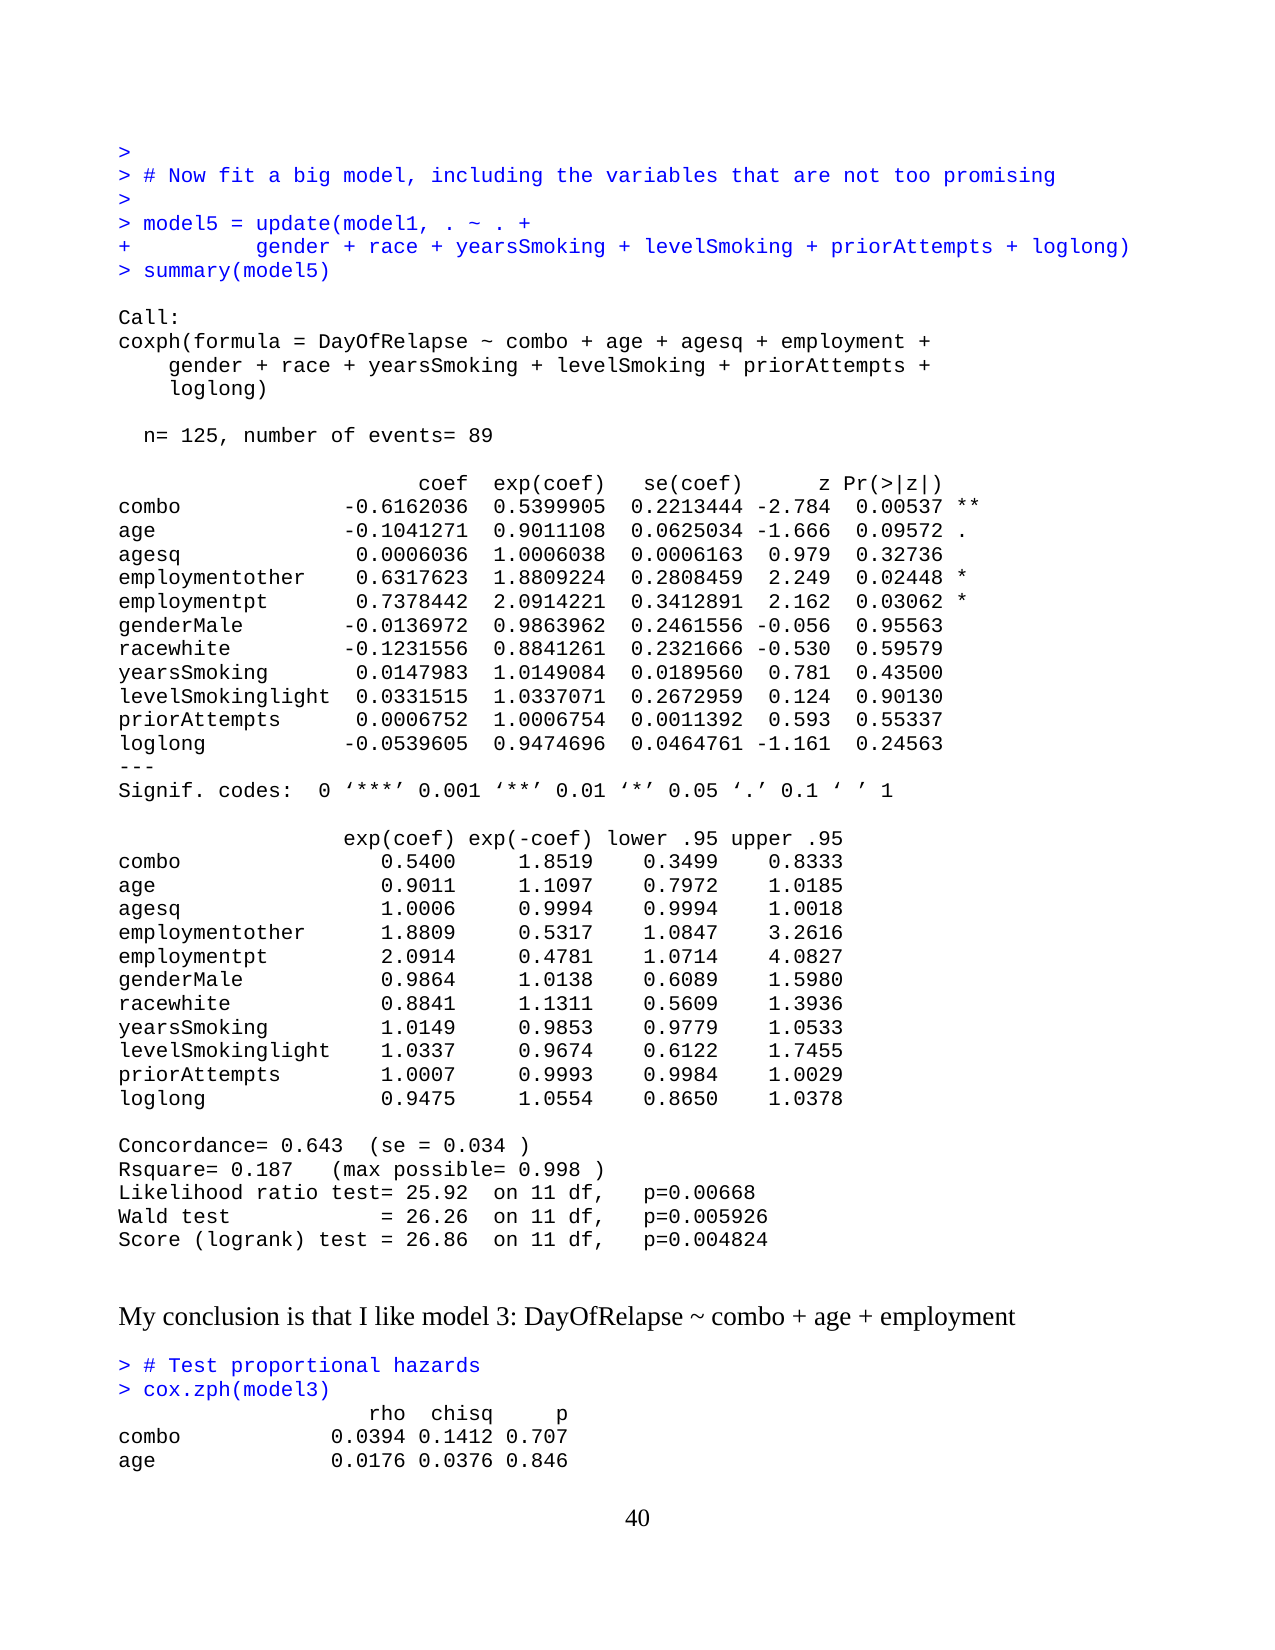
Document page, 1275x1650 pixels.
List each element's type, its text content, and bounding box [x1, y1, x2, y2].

text priorAttempts 0.0006752 1.0006754 0.0011392 0.593 0.55337 [118, 709, 1157, 733]
text rho chisq p [118, 1402, 1157, 1426]
text employmentother 0.6317623 1.8809224 0.2808459 2.249 0.02448 * [118, 567, 1157, 591]
text gender + race + yearsSmoking + levelSmoking + priorAttempts + [118, 354, 1157, 378]
text racewhite -0.1231556 0.8841261 0.2321666 -0.530 0.59579 [118, 638, 1157, 662]
text Signif. codes: 0 ‘***’ 0.001 ‘**’ 0.01 ‘*’ 0.05 ‘.’ 0.1 ‘ ’ 1 [118, 780, 1157, 804]
text combo 0.0394 0.1412 0.707 [118, 1426, 1157, 1450]
text employmentpt 0.7378442 2.0914221 0.3412891 2.162 0.03062 * [118, 591, 1157, 615]
text combo -0.6162036 0.5399905 0.2213444 -2.784 0.00537 ** [118, 496, 1157, 520]
text loglong) [118, 378, 1157, 402]
text Wald test = 26.26 on 11 df, p=0.005926 [118, 1206, 1157, 1229]
text Score (logrank) test = 26.86 on 11 df, p=0.004824 [118, 1229, 1157, 1253]
text coxph(formula = DayOfRelapse ~ combo + age + agesq + employment + [118, 331, 1157, 354]
text > # Test proportional hazards [118, 1355, 1157, 1379]
text employmentother 1.8809 0.5317 1.0847 3.2616 [118, 922, 1157, 946]
text genderMale 0.9864 1.0138 0.6089 1.5980 [118, 969, 1157, 993]
text racewhite 0.8841 1.1311 0.5609 1.3936 [118, 993, 1157, 1017]
text levelSmokinglight 1.0337 0.9674 0.6122 1.7455 [118, 1040, 1157, 1064]
text My conclusion is that I like model 3: DayOfRelapse ~ combo + age + employment [118, 1300, 1157, 1332]
text age -0.1041271 0.9011108 0.0625034 -1.666 0.09572 . [118, 520, 1157, 544]
text yearsSmoking 1.0149 0.9853 0.9779 1.0533 [118, 1017, 1157, 1040]
text Likelihood ratio test= 25.92 on 11 df, p=0.00668 [118, 1182, 1157, 1206]
text exp(coef) exp(-coef) lower .95 upper .95 [118, 827, 1157, 851]
text genderMale -0.0136972 0.9863962 0.2461556 -0.056 0.95563 [118, 615, 1157, 638]
text > cox.zph(model3) [118, 1379, 1157, 1402]
text loglong -0.0539605 0.9474696 0.0464761 -1.161 0.24563 [118, 733, 1157, 757]
text > model5 = update(model1, . ~ . + [118, 213, 1157, 236]
text yearsSmoking 0.0147983 1.0149084 0.0189560 0.781 0.43500 [118, 662, 1157, 686]
text age 0.0176 0.0376 0.846 [118, 1450, 1157, 1473]
text > summary(model5) [118, 260, 1157, 284]
text employmentpt 2.0914 0.4781 1.0714 4.0827 [118, 946, 1157, 969]
text levelSmokinglight 0.0331515 1.0337071 0.2672959 0.124 0.90130 [118, 686, 1157, 709]
text > # Now fit a big model, including the variables that are not too promising [118, 165, 1157, 189]
text > [118, 189, 1157, 213]
text + gender + race + yearsSmoking + levelSmoking + priorAttempts + loglong) [118, 236, 1157, 260]
text agesq 0.0006036 1.0006038 0.0006163 0.979 0.32736 [118, 544, 1157, 567]
text priorAttempts 1.0007 0.9993 0.9984 1.0029 [118, 1064, 1157, 1088]
text > [118, 142, 1157, 165]
text Concordance= 0.643 (se = 0.034 ) [118, 1135, 1157, 1158]
text age 0.9011 1.1097 0.7972 1.0185 [118, 875, 1157, 898]
text Rsquare= 0.187 (max possible= 0.998 ) [118, 1158, 1157, 1182]
text combo 0.5400 1.8519 0.3499 0.8333 [118, 851, 1157, 875]
text n= 125, number of events= 89 [118, 426, 1157, 449]
text agesq 1.0006 0.9994 0.9994 1.0018 [118, 898, 1157, 922]
text coef exp(coef) se(coef) z Pr(>|z|) [118, 473, 1157, 496]
text Call: [118, 307, 1157, 331]
text loglong 0.9475 1.0554 0.8650 1.0378 [118, 1088, 1157, 1111]
text --- [118, 757, 1157, 780]
